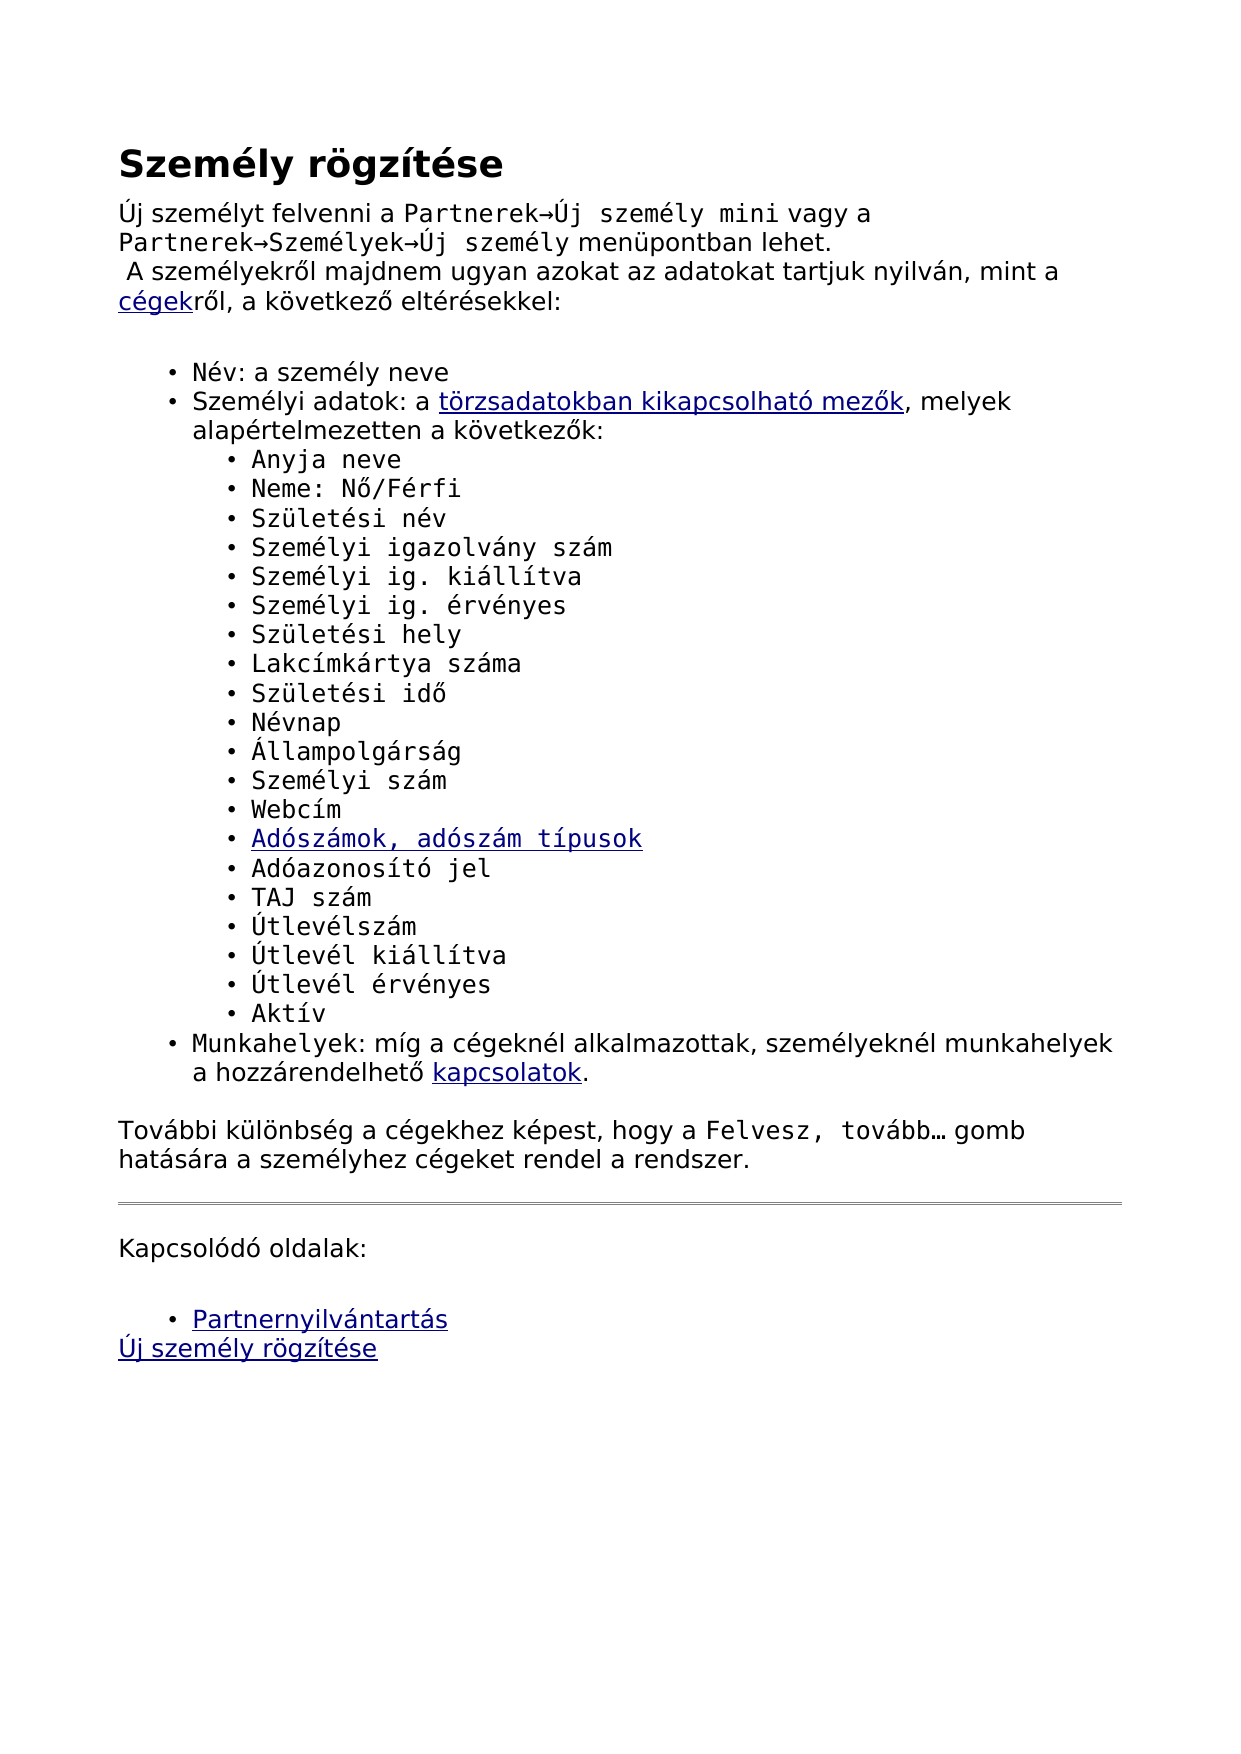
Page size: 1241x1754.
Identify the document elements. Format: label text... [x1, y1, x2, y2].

list Lakcímkártya száma [236, 649, 1122, 679]
list Webcím [236, 795, 1122, 824]
text Új személy rögzítése [118, 1334, 1122, 1363]
list Személyi szám [236, 766, 1122, 795]
list Útlevélszám [236, 912, 1122, 941]
list Partnernyilvántartás [177, 1305, 1122, 1334]
list Neme: Nő/Férfi [236, 474, 1122, 504]
list Állampolgárság [236, 737, 1122, 766]
list Személyi ig. kiállítva [236, 562, 1122, 591]
text További különbség a cégekhez képest, hogy a Felvesz, tovább… gomb hatására a személyhez cégeket rendel a rendszer. [118, 1117, 1122, 1175]
list Adóazonosító jel [236, 854, 1122, 883]
list Útlevél kiállítva [236, 941, 1122, 970]
list Adószámok, adószám típusok [236, 824, 1122, 854]
list Születési név [236, 504, 1122, 533]
list TAJ szám [236, 883, 1122, 912]
subtitle Személy rögzítése [118, 143, 1122, 187]
list Személyi igazolvány szám [236, 533, 1122, 562]
list Születési idő [236, 679, 1122, 708]
list Név: a személy neve [177, 358, 1122, 387]
list Aktív [236, 999, 1122, 1029]
list Személyi ig. érvényes [236, 591, 1122, 620]
list Munkahelyek: míg a cégeknél alkalmazottak, személyeknél munkahelyek a hozzárendelhető kapcsolatok. [177, 1029, 1122, 1087]
list Személyi adatok: a törzsadatokban kikapcsolható mezők, melyek alapértelmezetten a következők: [177, 387, 1122, 445]
list Születési hely [236, 620, 1122, 649]
list Anyja neve [236, 445, 1122, 474]
list Útlevél érvényes [236, 970, 1122, 999]
text Kapcsolódó oldalak: [118, 1234, 1122, 1263]
list Névnap [236, 708, 1122, 737]
text Új személyt felvenni a Partnerek→Új személy mini vagy a Partnerek→Személyek→Új személy menüpontban lehet. A személyekről majdnem ugyan azokat az adatokat tartjuk nyilván, mint a cégekről, a következő eltérésekkel: [118, 199, 1122, 316]
